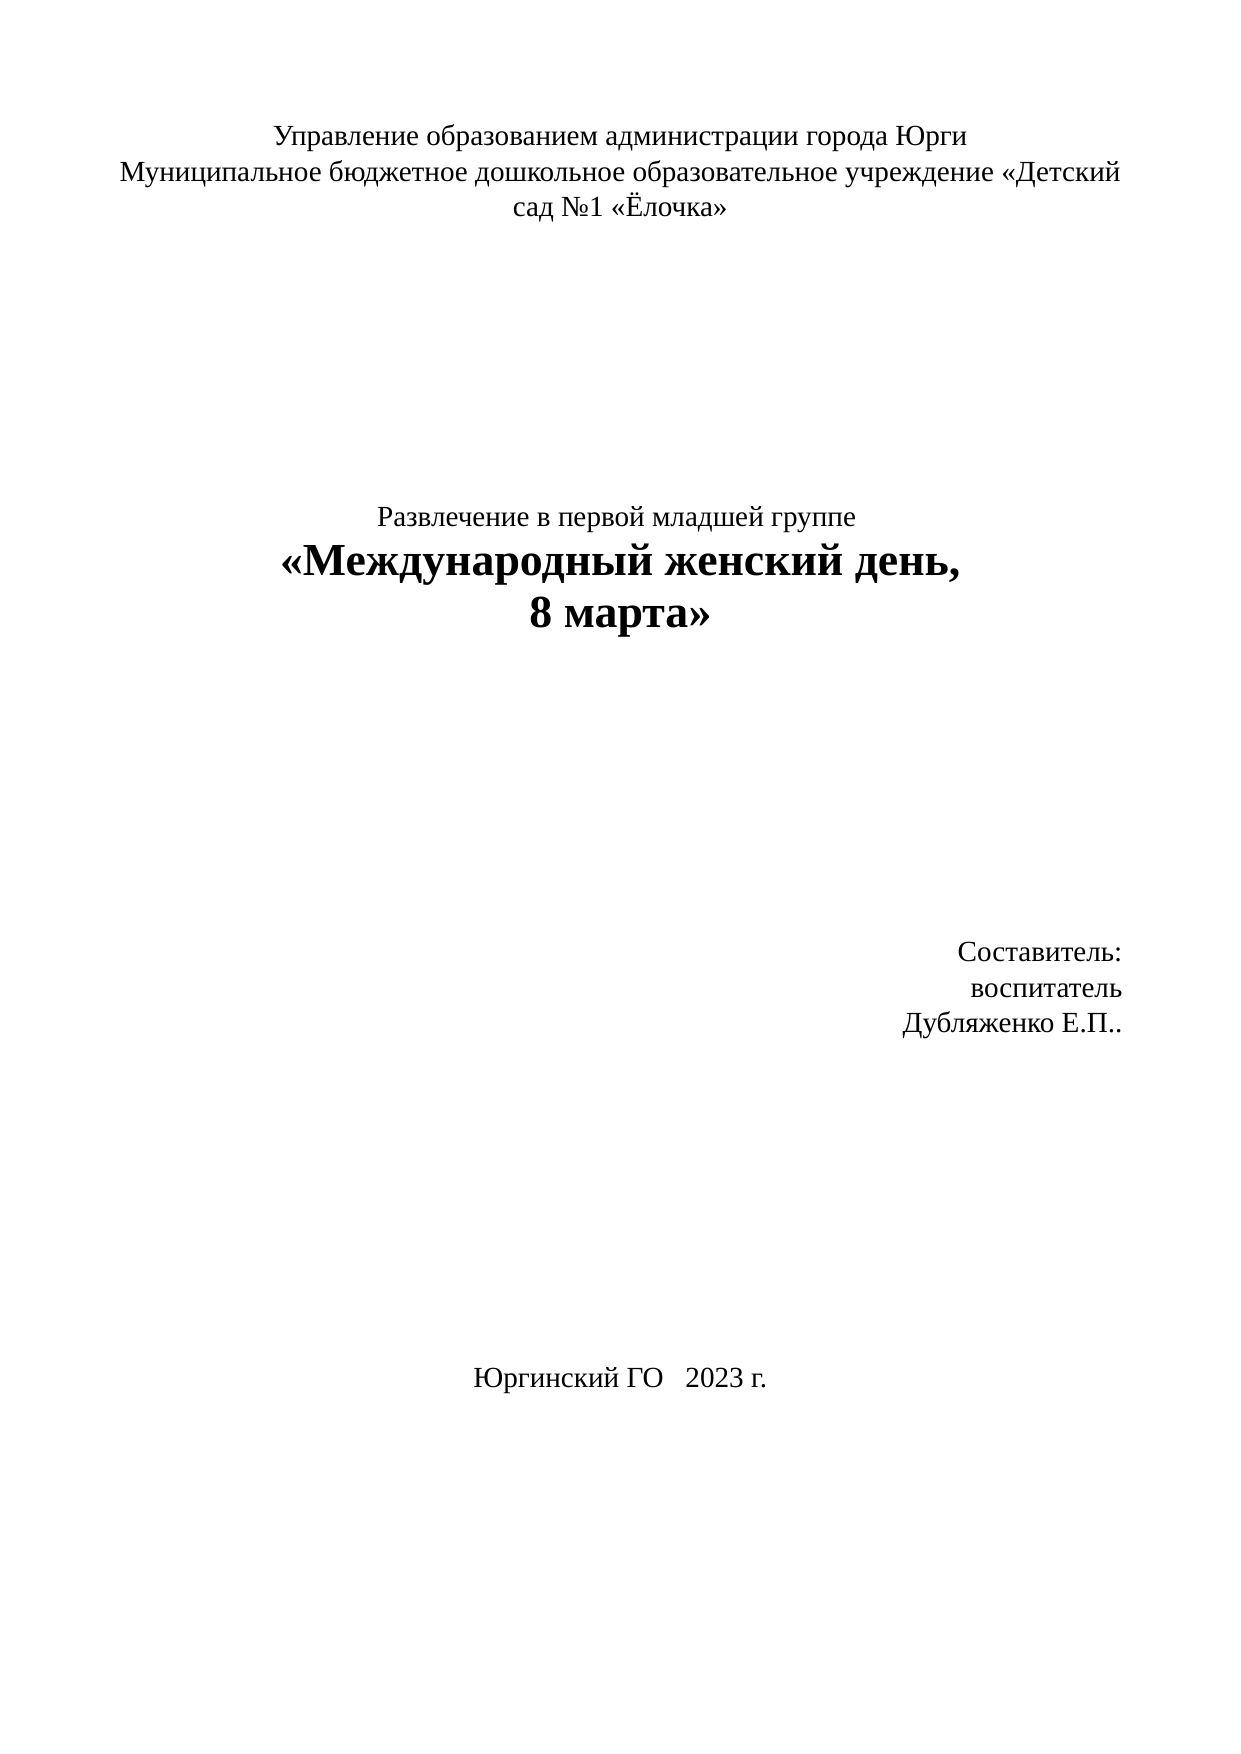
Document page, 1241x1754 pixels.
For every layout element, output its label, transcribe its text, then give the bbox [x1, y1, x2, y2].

text Управление образованием администрации города Юрги [118, 118, 1122, 152]
text воспитатель [118, 970, 1122, 1003]
text Муниципальное бюджетное дошкольное образовательное учреждение «Детский сад №1 «Ёлочка» [118, 154, 1122, 223]
text «Международный женский день, [118, 532, 1122, 585]
text Составитель: [118, 934, 1122, 968]
text Дубляженко Е.П.. [118, 1005, 1122, 1039]
text Юргинский ГО 2023 г. [118, 1361, 1122, 1394]
text 8 марта» [118, 585, 1122, 638]
text Развлечение в первой младшей группе [118, 499, 1122, 532]
